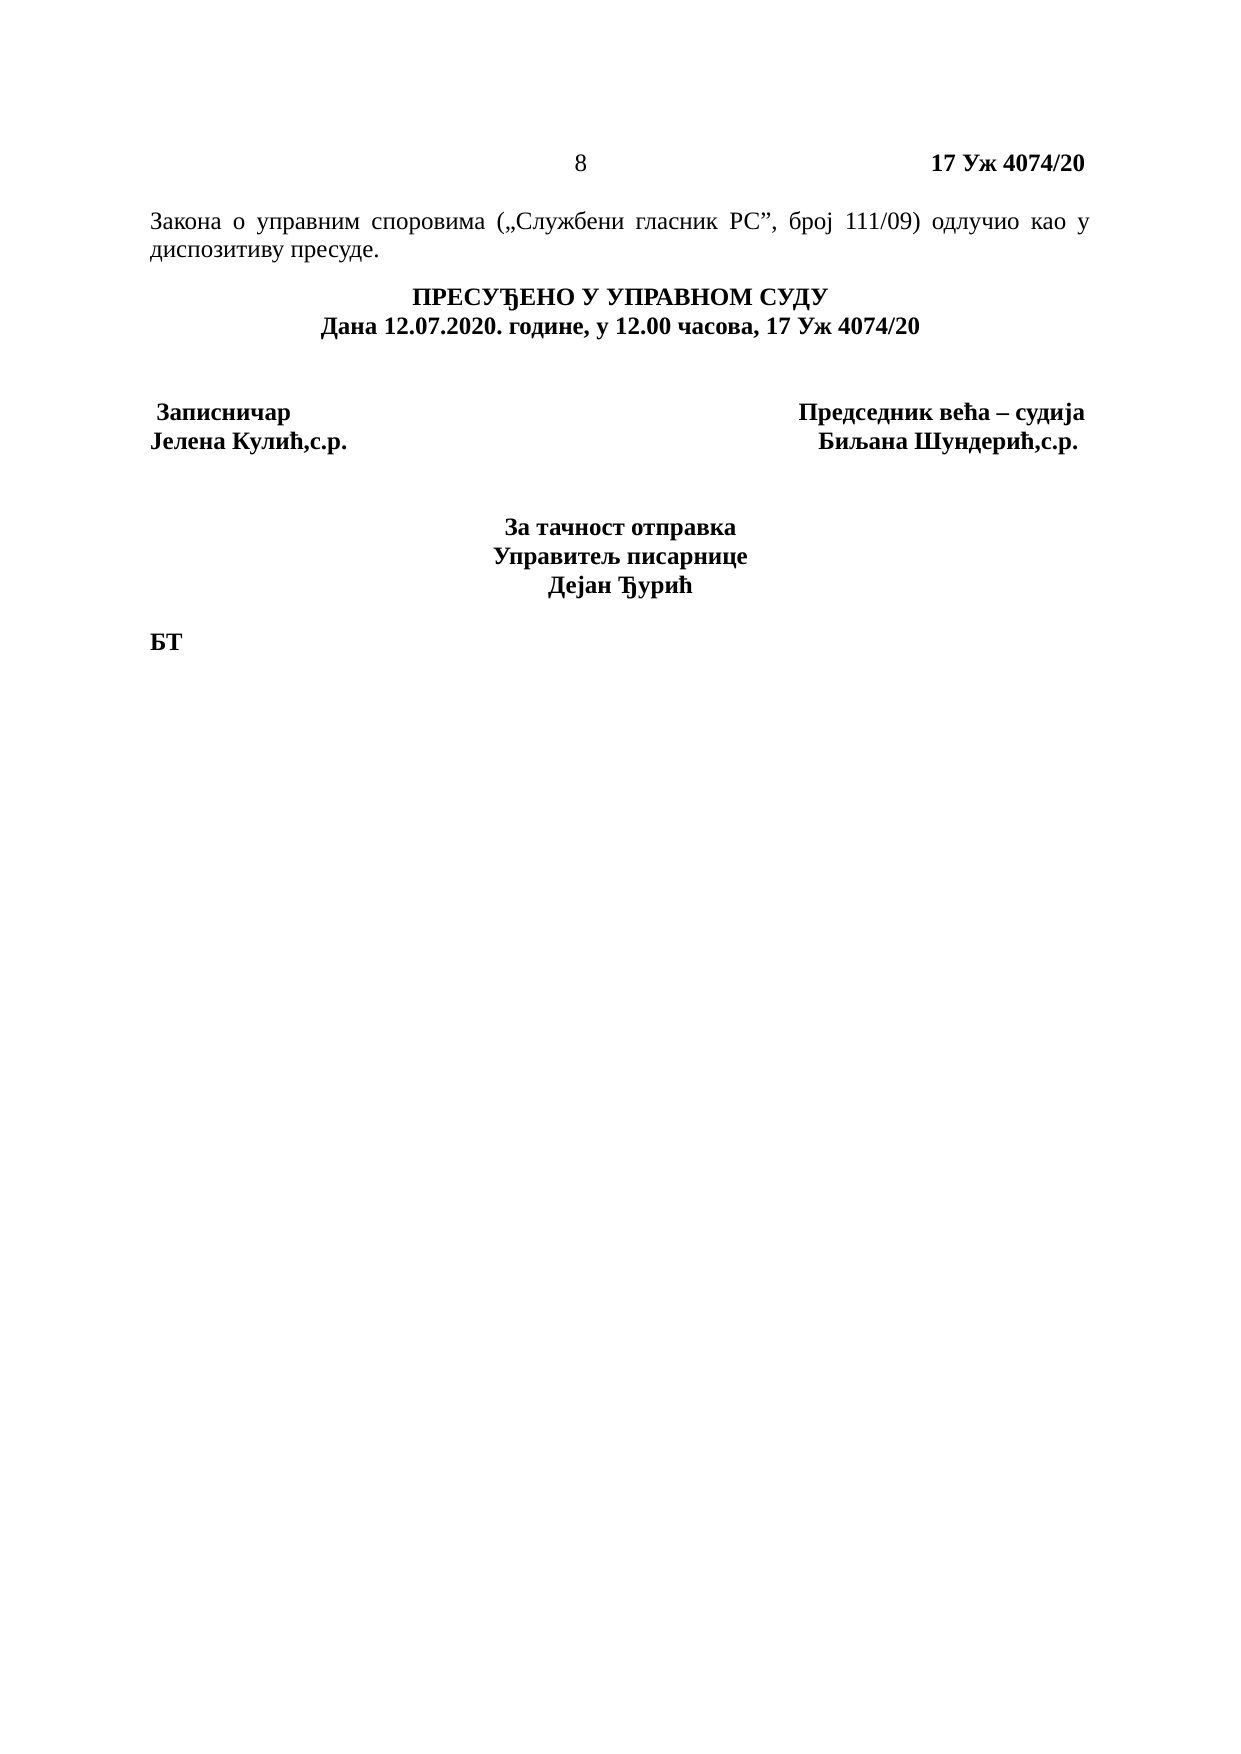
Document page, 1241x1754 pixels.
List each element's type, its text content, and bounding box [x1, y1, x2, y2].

text БТ [150, 627, 1091, 656]
text Јелена Кулић,с.р. Биљана Шундерић,с.р. [150, 426, 1091, 455]
text Дејан Ђурић [150, 570, 1091, 599]
text Управитељ писарнице [150, 541, 1091, 570]
text Записничар Председник већа – судија [150, 397, 1091, 426]
text За тачност отправка [150, 512, 1091, 541]
text Закона о управним споровима („Службени гласник РС”, број 111/09) одлучио као у диспозитиву пресуде. [150, 206, 1091, 263]
text ПРЕСУЂЕНО У УПРАВНОМ СУДУ [150, 282, 1091, 311]
text Дана 12.07.2020. године, у 12.00 часова, 17 Уж 4074/20 [150, 311, 1091, 340]
